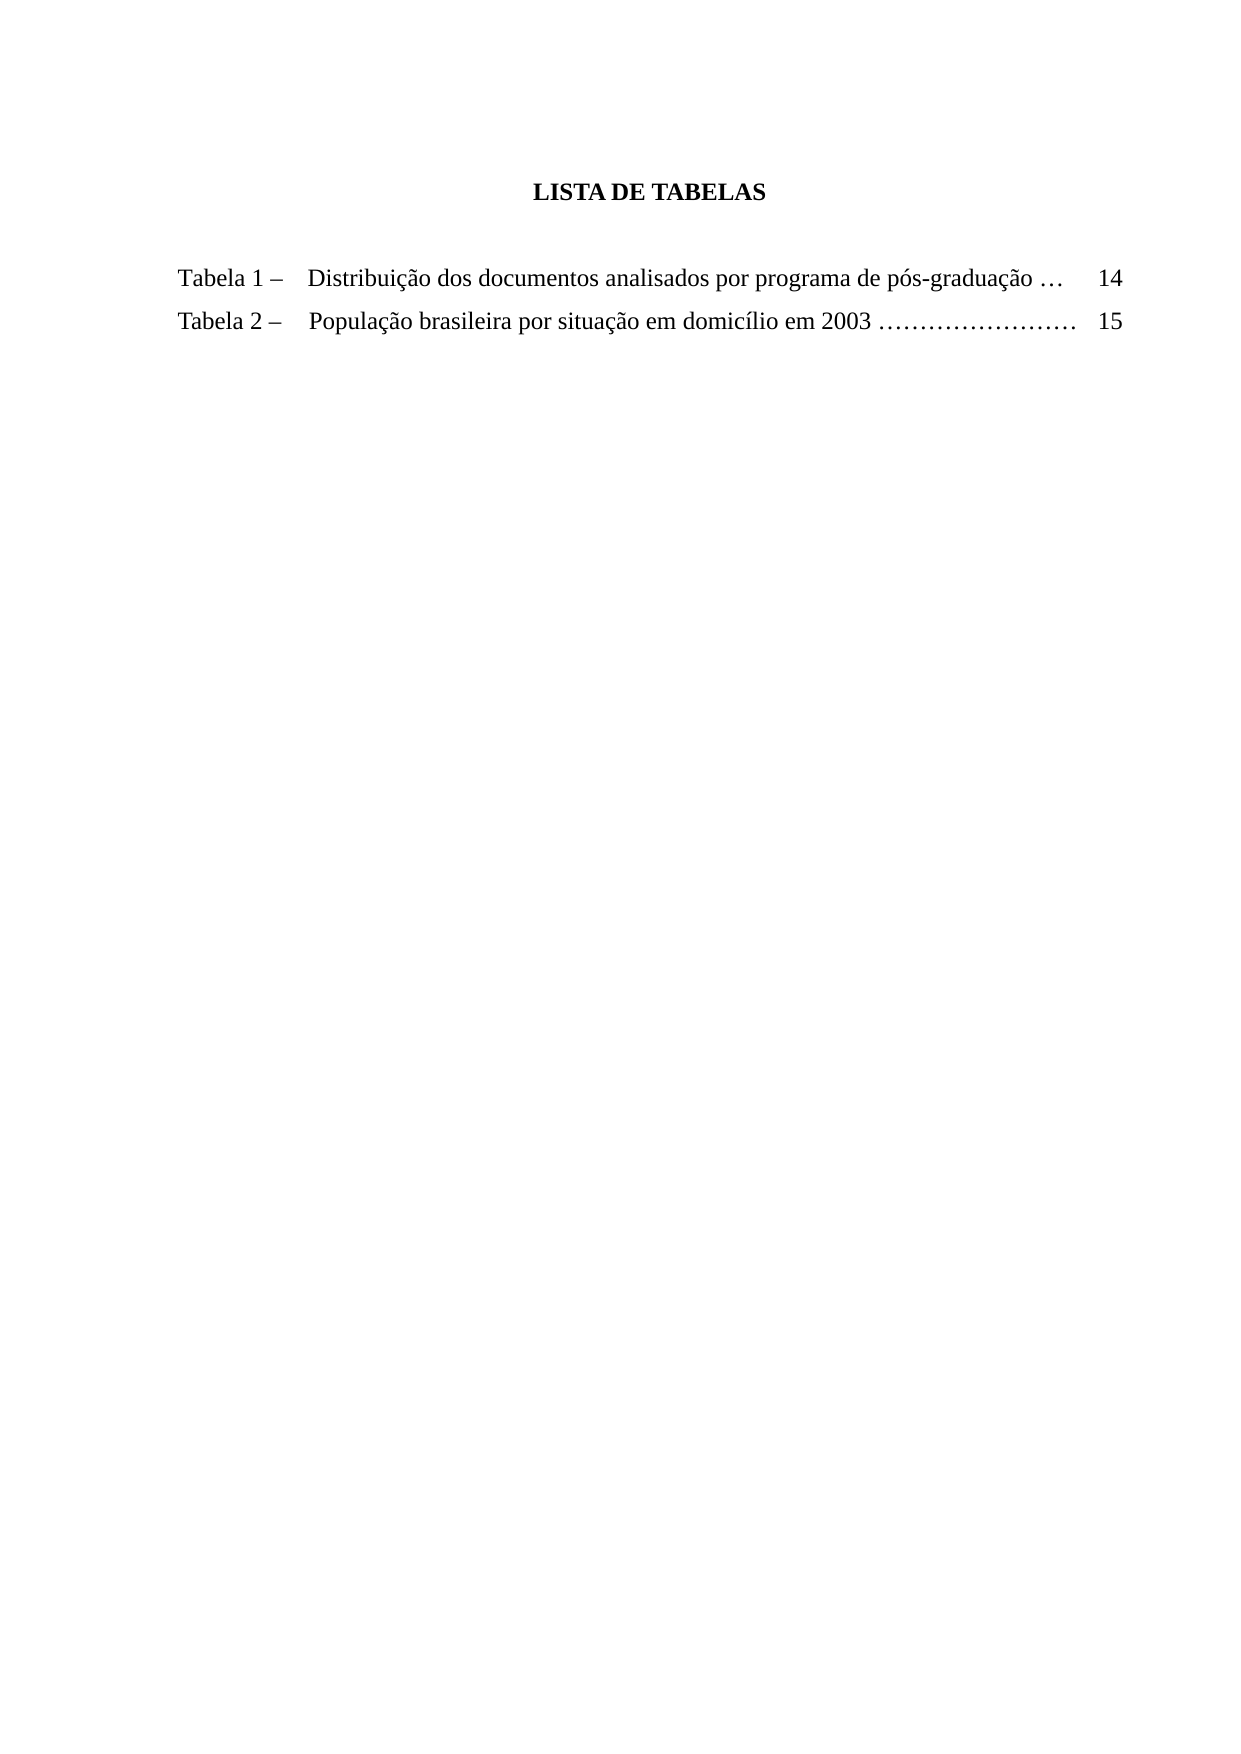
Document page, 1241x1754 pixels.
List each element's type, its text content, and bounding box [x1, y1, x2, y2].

table_header Distribuição dos documentos analisados por programa de pós-graduação … [308, 264, 1069, 306]
table_cell Tabela 2 – [177, 306, 307, 349]
table_header 14 [1069, 264, 1122, 306]
table_cell 15 [1069, 306, 1122, 349]
table_header Tabela 1 – [177, 264, 307, 306]
text LISTA DE TABELAS [177, 177, 1122, 206]
table_cell População brasileira por situação em domicílio em 2003 …………………… [308, 306, 1069, 349]
